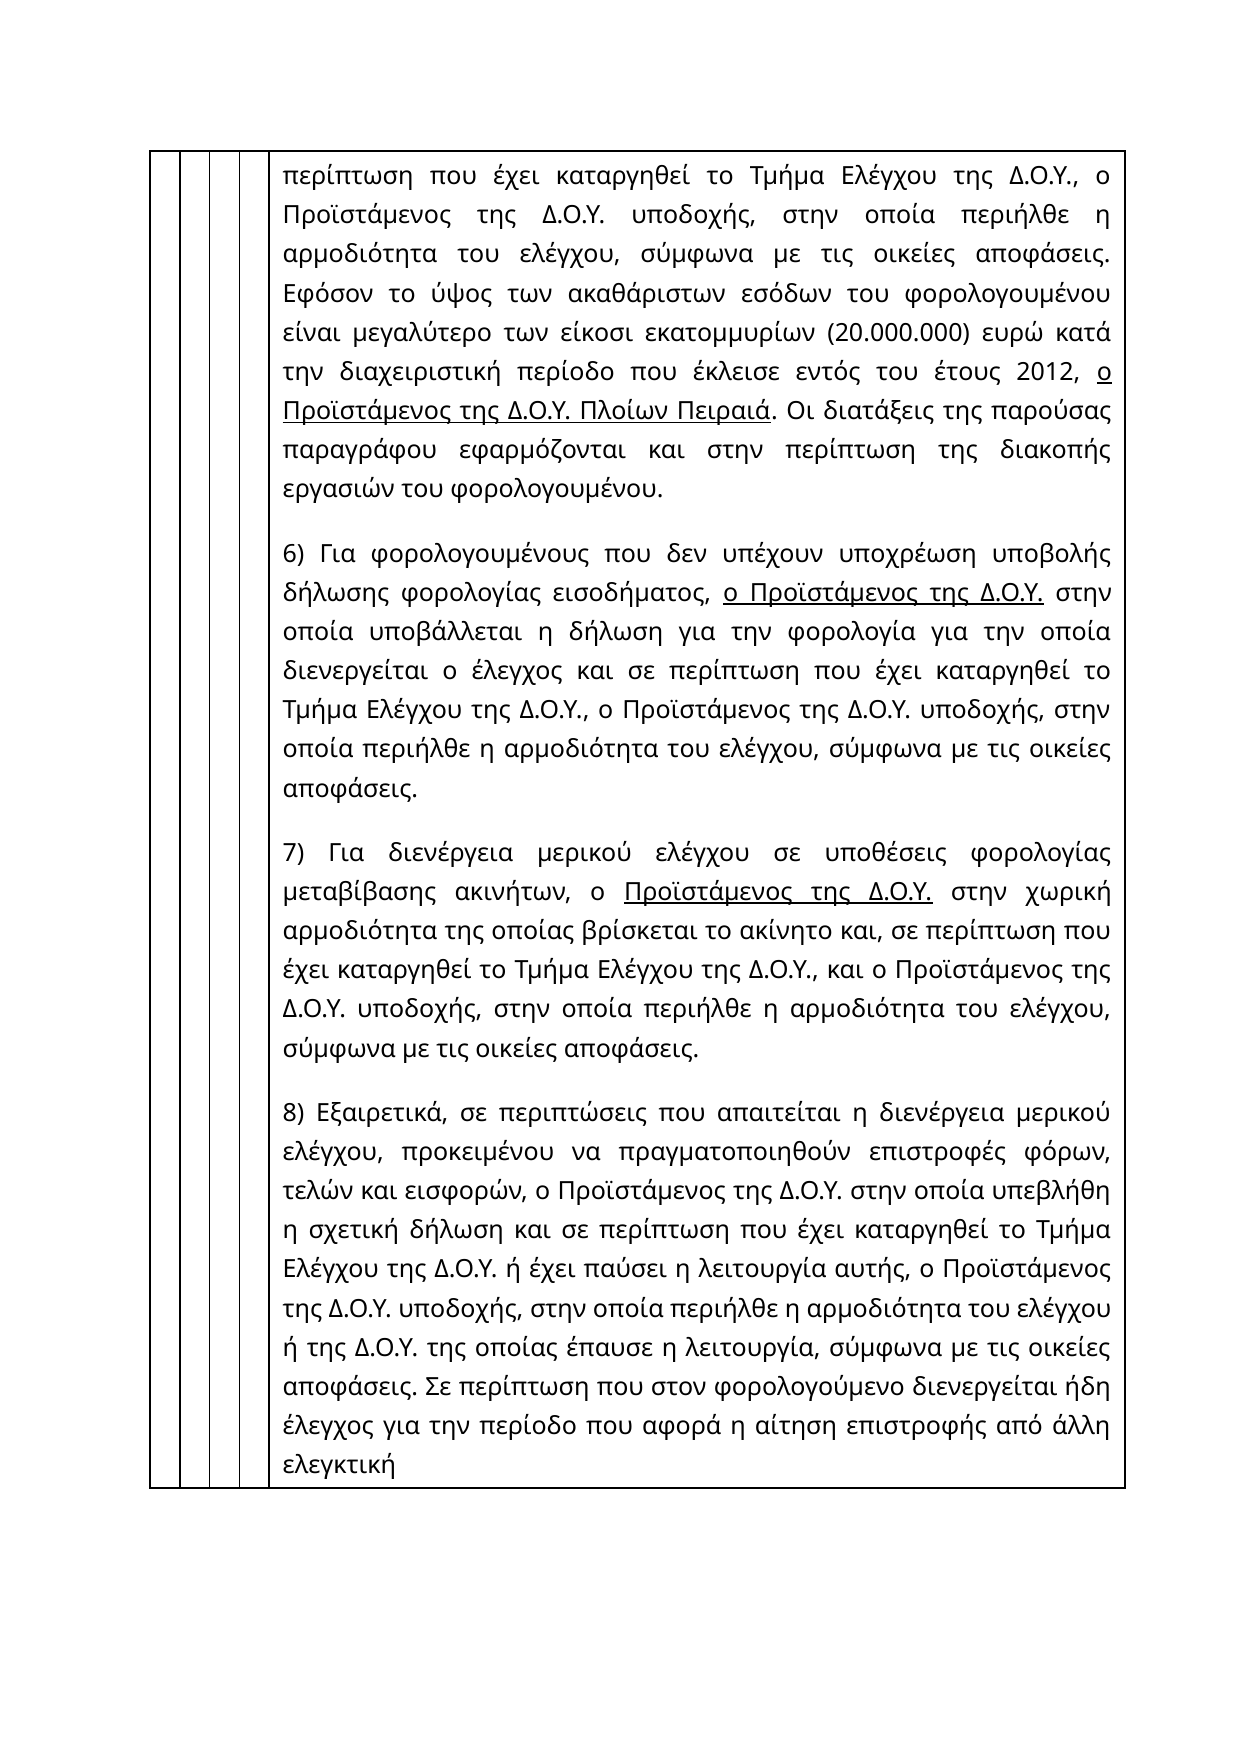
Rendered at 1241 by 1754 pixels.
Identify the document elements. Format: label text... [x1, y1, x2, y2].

table_header [151, 152, 179, 1487]
table_header [181, 152, 209, 1487]
table_header [210, 152, 239, 1487]
table_header [240, 152, 268, 1487]
table_header περίπτωση που έχει καταργηθεί το Τμήμα Ελέγχου της Δ.Ο.Υ., ο Προϊστάμενος της Δ.Ο.Υ. υποδοχής, στην οποία περιήλθε η αρμοδιότητα του ελέγχου, σύμφωνα με τις οικείες αποφάσεις. Εφόσον το ύψος των ακαθάριστων εσόδων του φορολογουμένου είναι μεγαλύτερο των είκοσι εκατομμυρίων (20.000.000) ευρώ κατά την διαχειριστική περίοδο που έκλεισε εντός του έτους 2012, ο Προϊστάμενος της Δ.Ο.Υ. Πλοίων Πειραιά. Οι διατάξεις της παρούσας παραγράφου εφαρμόζονται και στην περίπτωση της διακοπής εργασιών του φορολογουμένου. 6) Για φορολογουμένους που δεν υπέχουν υποχρέωση υποβολής δήλωσης φορολογίας εισοδήματος, ο Προϊστάμενος της Δ.Ο.Υ. στην οποία υποβάλλεται η δήλωση για την φορολογία για την οποία διενεργείται ο έλεγχος και σε περίπτωση που έχει καταργηθεί το Τμήμα Ελέγχου της Δ.Ο.Υ., ο Προϊστάμενος της Δ.Ο.Υ. υποδοχής, στην οποία περιήλθε η αρμοδιότητα του ελέγχου, σύμφωνα με τις οικείες αποφάσεις. 7) Για διενέργεια μερικού ελέγχου σε υποθέσεις φορολογίας μεταβίβασης ακινήτων, ο Προϊστάμενος της Δ.Ο.Υ. στην χωρική αρμοδιότητα της οποίας βρίσκεται το ακίνητο και, σε περίπτωση που έχει καταργηθεί το Τμήμα Ελέγχου της Δ.Ο.Υ., και ο Προϊστάμενος της Δ.Ο.Υ. υποδοχής, στην οποία περιήλθε η αρμοδιότητα του ελέγχου, σύμφωνα με τις οικείες αποφάσεις. 8) Εξαιρετικά, σε περιπτώσεις που απαιτείται η διενέργεια μερικού ελέγχου, προκειμένου να πραγματοποιηθούν επιστροφές φόρων, τελών και εισφορών, ο Προϊστάμενος της Δ.Ο.Υ. στην οποία υπεβλήθη η σχετική δήλωση και σε περίπτωση που έχει καταργηθεί το Τμήμα Ελέγχου της Δ.Ο.Υ. ή έχει παύσει η λειτουργία αυτής, ο Προϊστάμενος της Δ.Ο.Υ. υποδοχής, στην οποία περιήλθε η αρμοδιότητα του ελέγχου ή της Δ.Ο.Υ. της οποίας έπαυσε η λειτουργία, σύμφωνα με τις οικείες αποφάσεις. Σε περίπτωση που στον φορολογούμενο διενεργείται ήδη έλεγχος για την περίοδο που αφορά η αίτηση επιστροφής από άλλη ελεγκτική [270, 152, 1124, 1487]
